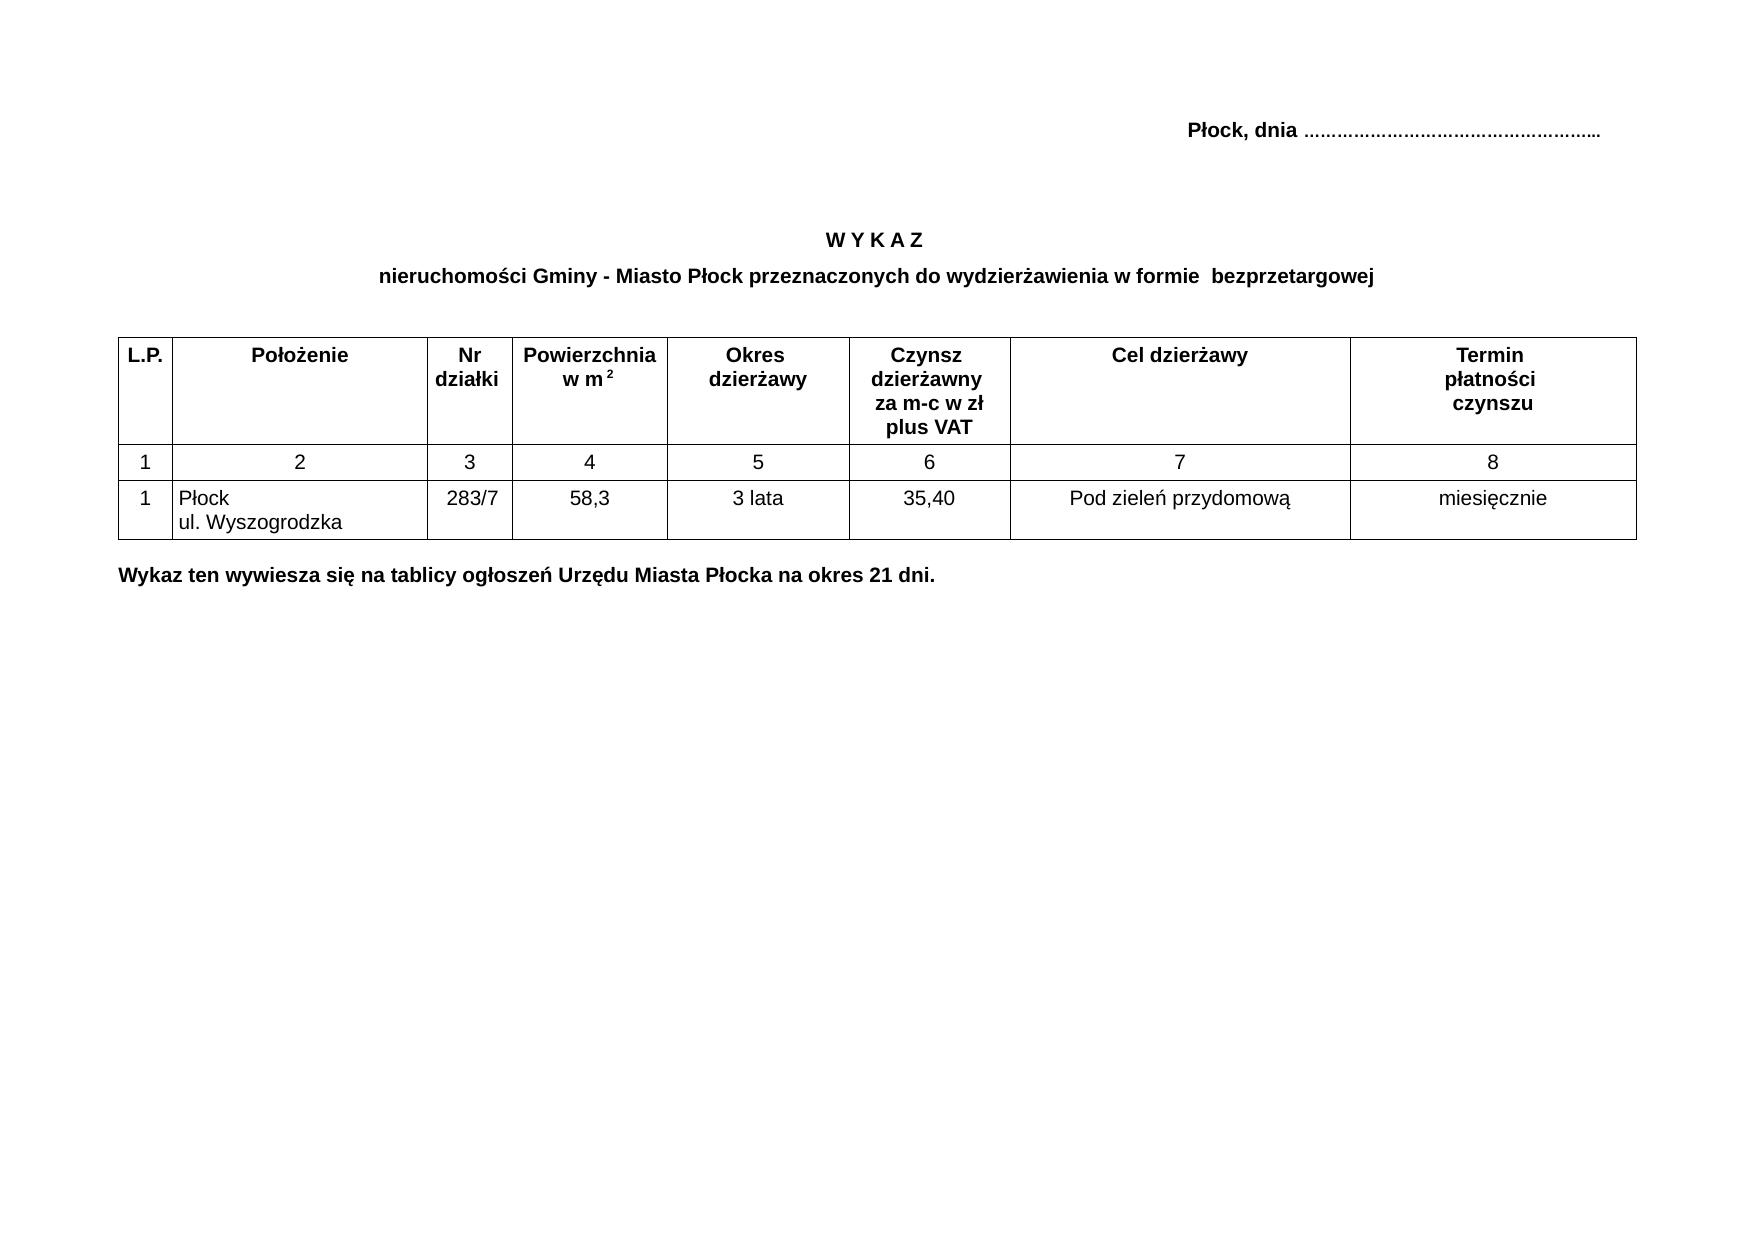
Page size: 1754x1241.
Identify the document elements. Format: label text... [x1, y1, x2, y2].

table_cell 3 lata [668, 481, 849, 539]
table_header Okres dzierżawy [668, 338, 849, 444]
text Wykaz ten wywiesza się na tablicy ogłoszeń Urzędu Miasta Płocka na okres 21 dni. [118, 563, 1636, 587]
table_cell 4 [513, 445, 667, 480]
table_cell 35,40 [850, 481, 1010, 539]
table_header Powierzchnia w m 2 [513, 338, 667, 444]
text nieruchomości Gminy - Miasto Płock przeznaczonych do wydzierżawienia w formie bezprzetargowej [118, 264, 1636, 288]
table_header Nr działki [428, 338, 512, 444]
table_cell 6 [850, 445, 1010, 480]
table_cell 58,3 [513, 481, 667, 539]
table_cell 1 [119, 445, 172, 480]
table_cell 7 [1011, 445, 1350, 480]
table_header Termin płatności czynszu [1351, 338, 1636, 444]
table_header L.P. [119, 338, 172, 444]
table_cell 283/7 [428, 481, 512, 539]
text W Y K A Z [118, 227, 1636, 251]
table_cell miesięcznie [1351, 481, 1636, 539]
table_cell 1 [119, 481, 172, 539]
table_header Czynsz dzierżawny za m-c w zł plus VAT [850, 338, 1010, 444]
text Płock, dnia ……………………………………………... [118, 118, 1636, 142]
table_cell Pod zieleń przydomową [1011, 481, 1350, 539]
table_cell 2 [173, 445, 427, 480]
table_cell 3 [428, 445, 512, 480]
table_cell Płock ul. Wyszogrodzka [173, 481, 427, 539]
table_cell 8 [1351, 445, 1636, 480]
table_header Położenie [173, 338, 427, 444]
table_cell 5 [668, 445, 849, 480]
table_header Cel dzierżawy [1011, 338, 1350, 444]
